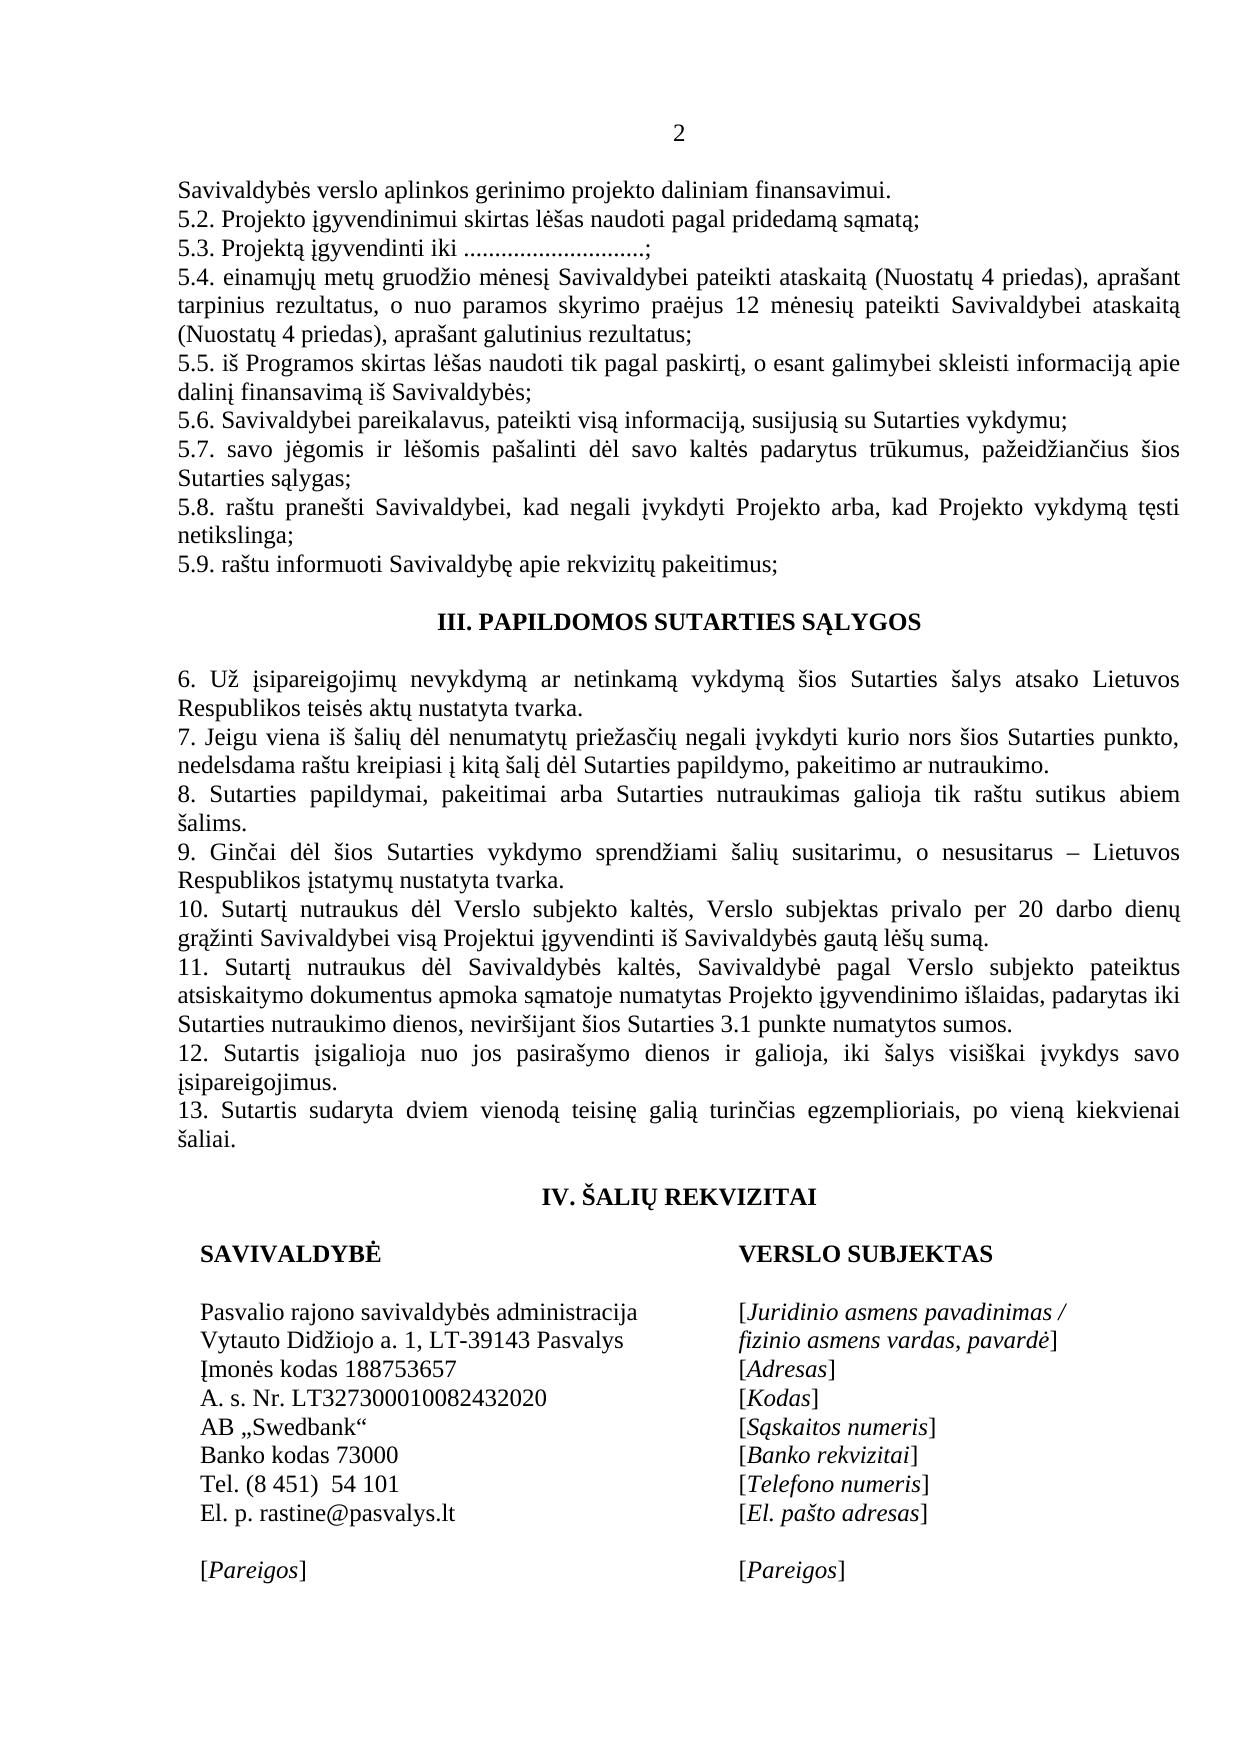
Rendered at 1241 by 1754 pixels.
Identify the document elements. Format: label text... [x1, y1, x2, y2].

text 5.8. raštu pranešti Savivaldybei, kad negali įvykdyti Projekto arba, kad Projekto vykdymą tęsti netikslinga; [177, 492, 1181, 549]
text 9. Ginčai dėl šios Sutarties vykdymo sprendžiami šalių susitarimu, o nesusitarus – Lietuvos Respublikos įstatymų nustatyta tvarka. [177, 837, 1181, 894]
text 5.7. savo jėgomis ir lėšomis pašalinti dėl savo kaltės padarytus trūkumus, pažeidžiančius šios Sutarties sąlygas; [177, 434, 1181, 492]
text 6. Už įsipareigojimų nevykdymą ar netinkamą vykdymą šios Sutarties šalys atsako Lietuvos Respublikos teisės aktų nustatyta tvarka. [177, 664, 1181, 722]
text 7. Jeigu viena iš šalių dėl nenumatytų priežasčių negali įvykdyti kurio nors šios Sutarties punkto, nedelsdama raštu kreipiasi į kitą šalį dėl Sutarties papildymo, pakeitimo ar nutraukimo. [177, 722, 1181, 779]
text 11. Sutartį nutraukus dėl Savivaldybės kaltės, Savivaldybė pagal Verslo subjekto pateiktus atsiskaitymo dokumentus apmoka sąmatoje numatytas Projekto įgyvendinimo išlaidas, padarytas iki Sutarties nutraukimo dienos, neviršijant šios Sutarties 3.1 punkte numatytos sumos. [177, 952, 1181, 1038]
table_header SAVIVALDYBĖ Pasvalio rajono savivaldybės administracija Vytauto Didžiojo a. 1, LT-39143 Pasvalys Įmonės kodas 188753657 A. s. Nr. LT327300010082432020 AB „Swedbank“ Banko kodas 73000 Tel. (8 451) 54 101 El. p. rastine@pasvalys.lt [Pareigos] [189, 1239, 664, 1584]
text 5.2. Projekto įgyvendinimui skirtas lėšas naudoti pagal pridedamą sąmatą; [177, 204, 1181, 233]
text 5.3. Projektą įgyvendinti iki .............................; [177, 233, 1181, 262]
text Savivaldybės verslo aplinkos gerinimo projekto daliniam finansavimui. [177, 176, 1181, 204]
text 5.9. raštu informuoti Savivaldybę apie rekvizitų pakeitimus; [177, 549, 1181, 578]
text 5.5. iš Programos skirtas lėšas naudoti tik pagal paskirtį, o esant galimybei skleisti informaciją apie dalinį finansavimą iš Savivaldybės; [177, 348, 1181, 406]
text 10. Sutartį nutraukus dėl Verslo subjekto kaltės, Verslo subjektas privalo per 20 darbo dienų grąžinti Savivaldybei visą Projektui įgyvendinti iš Savivaldybės gautą lėšų sumą. [177, 894, 1181, 952]
text 5.4. einamųjų metų gruodžio mėnesį Savivaldybei pateikti ataskaitą (Nuostatų 4 priedas), aprašant tarpinius rezultatus, o nuo paramos skyrimo praėjus 12 mėnesių pateikti Savivaldybei ataskaitą (Nuostatų 4 priedas), aprašant galutinius rezultatus; [177, 262, 1181, 348]
text 5.6. Savivaldybei pareikalavus, pateikti visą informaciją, susijusią su Sutarties vykdymu; [177, 406, 1181, 434]
text IV. ŠALIŲ REKVIZITAI [177, 1182, 1181, 1211]
text 8. Sutarties papildymai, pakeitimai arba Sutarties nutraukimas galioja tik raštu sutikus abiem šalims. [177, 779, 1181, 837]
text 13. Sutartis sudaryta dviem vienodą teisinę galią turinčias egzemplioriais, po vieną kiekvienai šaliai. [177, 1096, 1181, 1153]
text 12. Sutartis įsigalioja nuo jos pasirašymo dienos ir galioja, iki šalys visiškai įvykdys savo įsipareigojimus. [177, 1038, 1181, 1096]
table_header VERSLO SUBJEKTAS [Juridinio asmens pavadinimas / fizinio asmens vardas, pavardė] [Adresas] [Kodas] [Sąskaitos numeris] [Banko rekvizitai] [Telefono numeris] [El. pašto adresas] [Pareigos] [665, 1239, 1137, 1584]
text III. PAPILDOMOS SUTARTIES SĄLYGOS [177, 607, 1181, 636]
